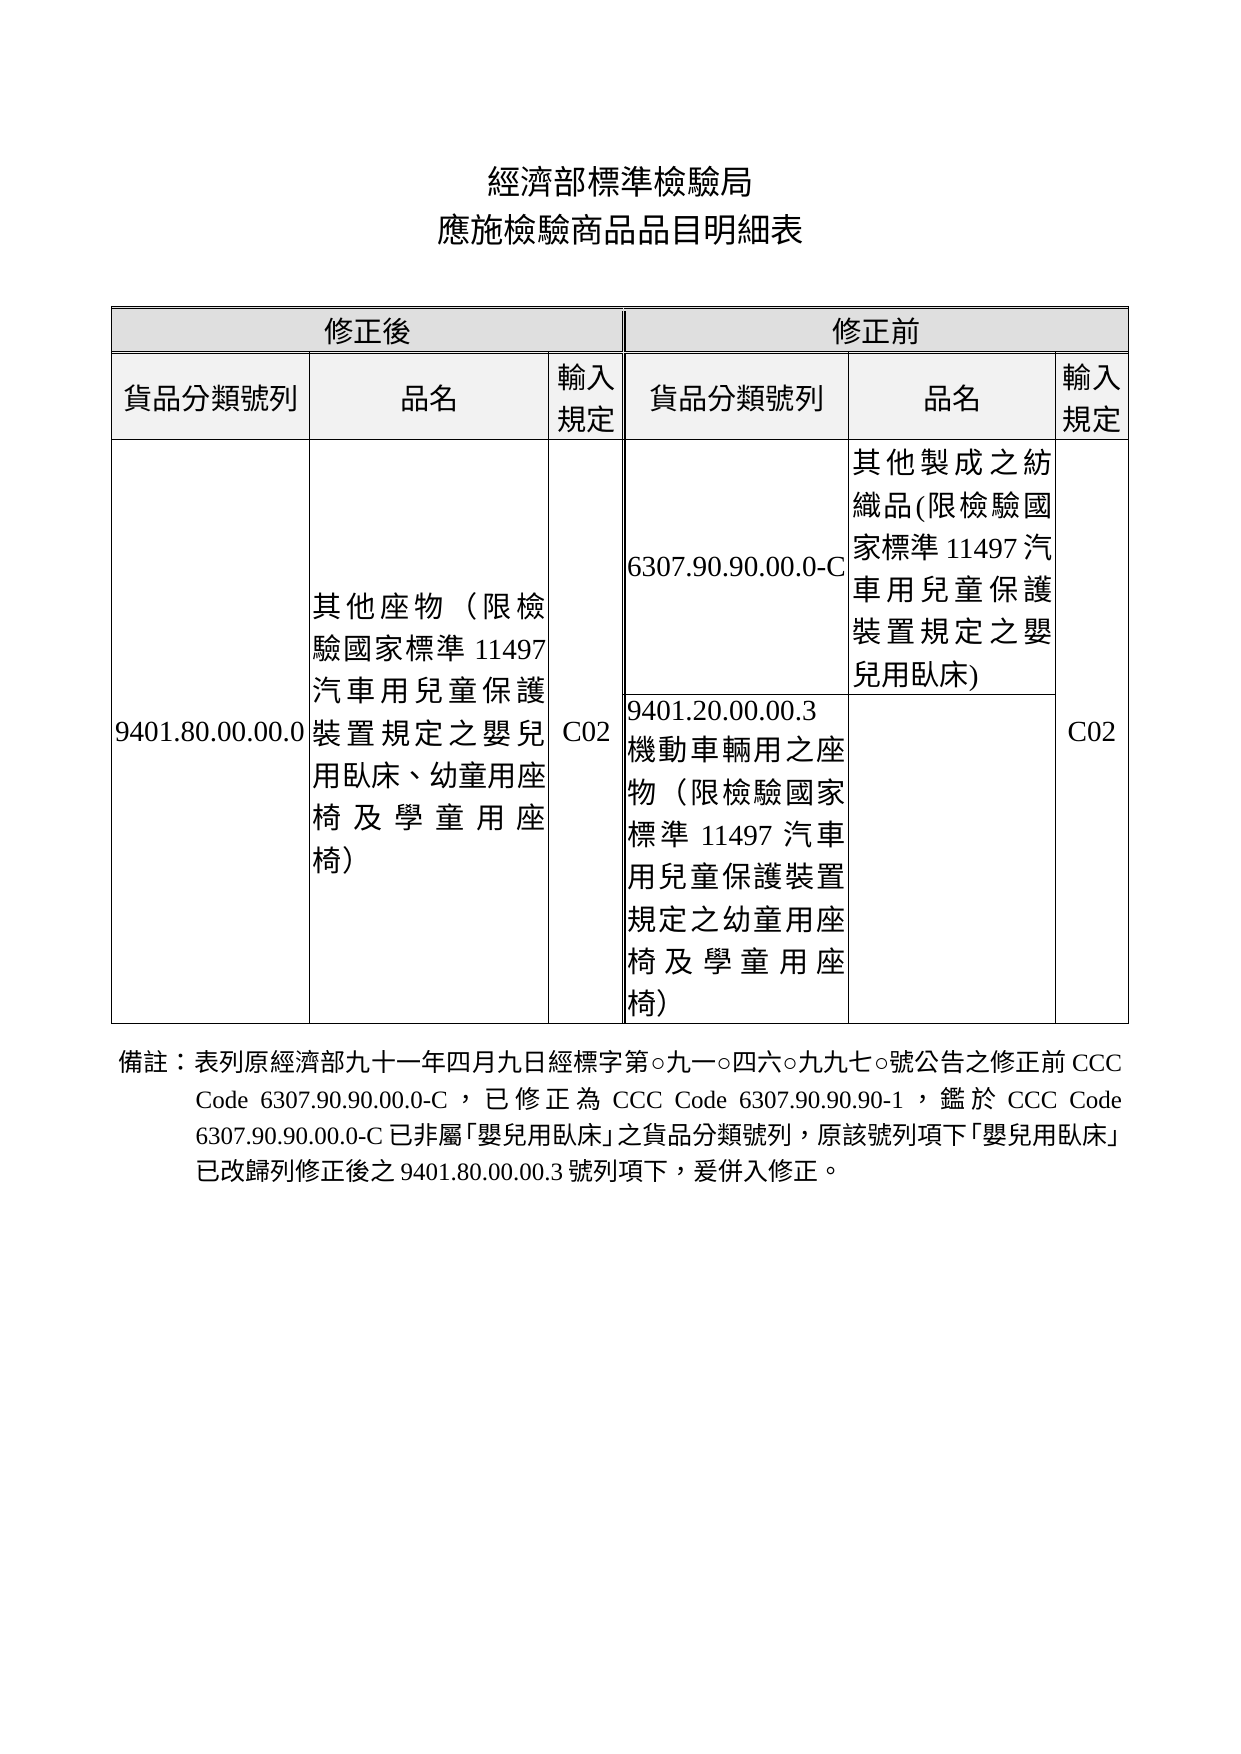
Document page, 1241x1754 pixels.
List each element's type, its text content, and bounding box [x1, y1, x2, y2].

text 備註：表列原經濟部九十一年四月九日經標字第○九一○四六○九九七○號公告之修正前CCC Code 6307.90.90.00.0-C，已修正為CCC Code 6307.90.90.90-1，鑑於CCC Code 6307.90.90.00.0-C已非屬「嬰兒用臥床」之貨品分類號列，原該號列項下「嬰兒用臥床」已改歸列修正後之9401.80.00.00.3號列項下，爰併入修正。 [118, 1043, 1122, 1188]
table_header 修正前 [624, 309, 1128, 351]
table_cell C02 [1056, 440, 1128, 1023]
table_cell 9401.20.00.00.3 機動車輛用之座物（限檢驗國家標準11497汽車用兒童保護裝置規定之幼童用座椅及學童用座椅） [626, 695, 848, 1023]
table_cell 9401.80.00.00.0 [112, 440, 309, 1023]
table_cell 其他座物（限檢驗國家標準11497汽車用兒童保護裝置規定之嬰兒用臥床、幼童用座椅及學童用座椅） [310, 440, 548, 1023]
text 應施檢驗商品品目明細表 [118, 204, 1122, 252]
table_cell 貨品分類號列 [626, 354, 848, 439]
table_cell 品名 [310, 354, 548, 439]
table_cell C02 [549, 440, 622, 1023]
table_cell 6307.90.90.00.0-C [626, 440, 848, 694]
table_header 修正後 [112, 307, 624, 351]
table_cell 貨品分類號列 [112, 354, 309, 439]
text 經濟部標準檢驗局 [118, 156, 1122, 204]
table_cell 品名 [849, 354, 1055, 439]
table_cell [849, 695, 1055, 1023]
table_cell 輸入 規定 [1056, 354, 1128, 439]
table_cell 輸入 規定 [549, 354, 622, 439]
table_cell 其他製成之紡織品(限檢驗國家標準11497汽車用兒童保護裝置規定之嬰兒用臥床) [849, 440, 1055, 694]
